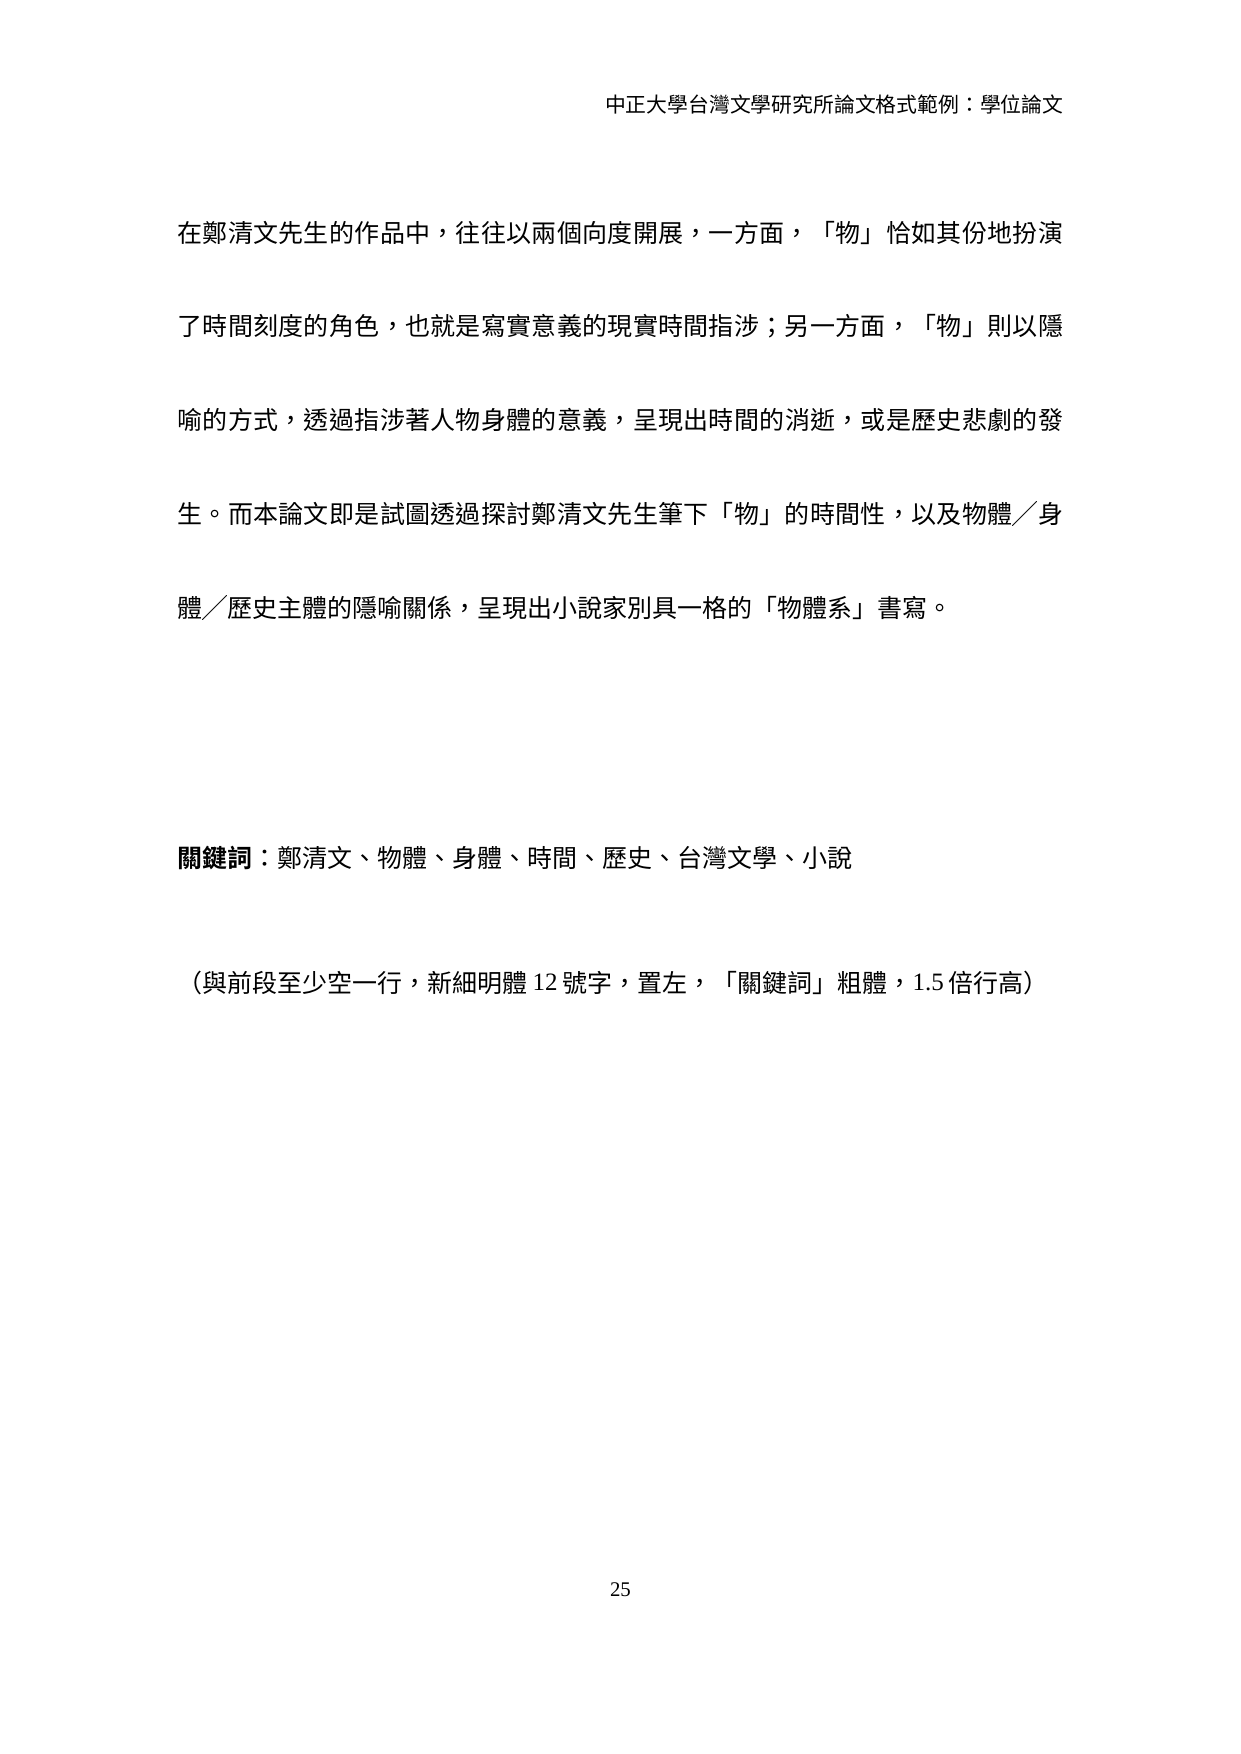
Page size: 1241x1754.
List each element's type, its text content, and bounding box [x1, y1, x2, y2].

text （與前段至少空一行，新細明體12號字，置左，「關鍵詞」粗體，1.5倍行高） [177, 939, 1063, 1002]
text 鄭清文先生因應於對寫實的信念與要求，開啟了他小說中獨特的「物」書寫，透過這些物所具備的符號意義，指向他所敘述的特定歷史時間與空間。而「物」在鄭清文先生的作品中，往往以兩個向度開展，一方面，「物」恰如其份地扮演了時間刻度的角色，也就是寫實意義的現實時間指涉；另一方面，「物」則以隱喻的方式，透過指涉著人物身體的意義，呈現出時間的消逝，或是歷史悲劇的發生。而本論文即是試圖透過探討鄭清文先生筆下「物」的時間性，以及物體╱身體╱歷史主體的隱喻關係，呈現出小說家別具一格的「物體系」書寫。 [177, 189, 1063, 627]
text 關鍵詞：鄭清文、物體、身體、時間、歷史、台灣文學、小說 [177, 814, 1063, 877]
